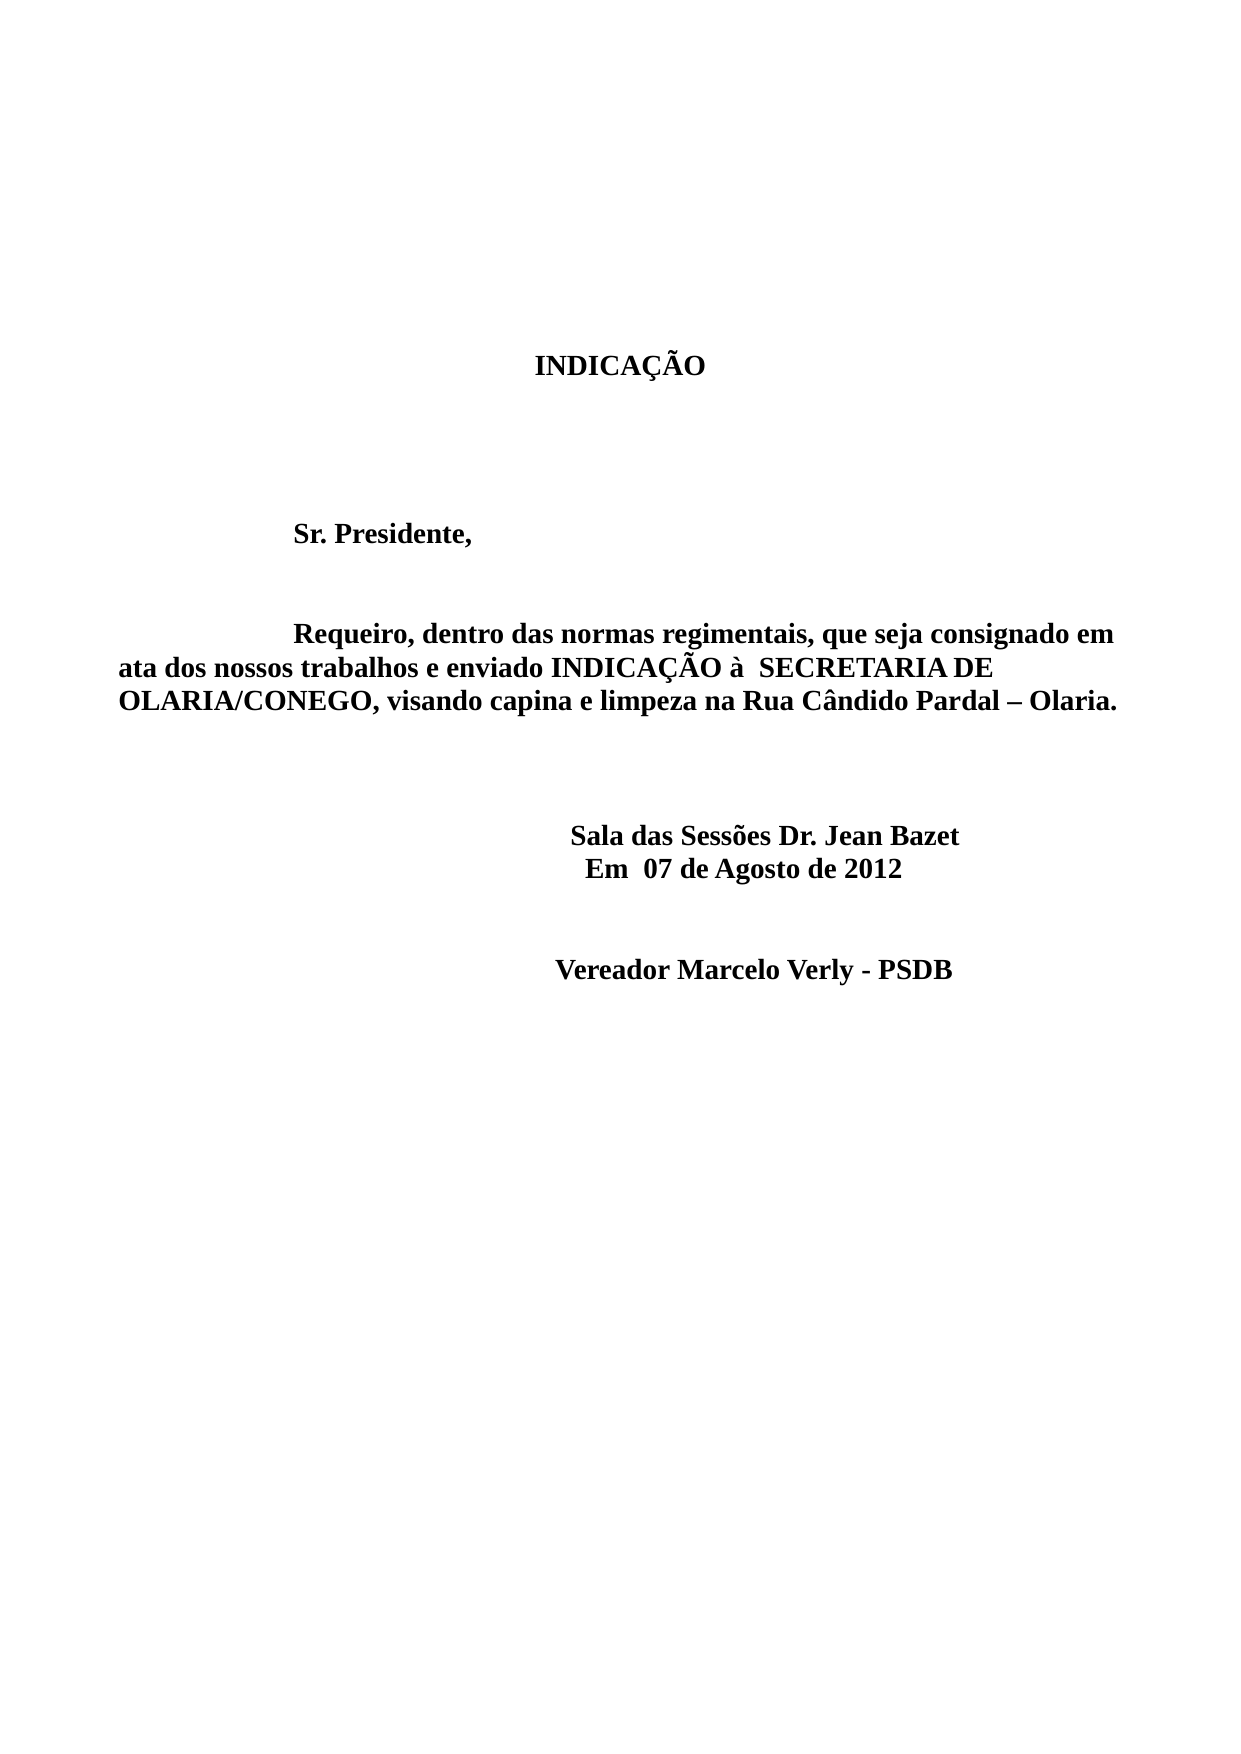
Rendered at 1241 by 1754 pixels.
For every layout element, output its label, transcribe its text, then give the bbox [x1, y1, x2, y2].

text Requeiro, dentro das normas regimentais, que seja consignado em ata dos nossos trabalhos e enviado INDICAÇÃO à SECRETARIA DE OLARIA/CONEGO, visando capina e limpeza na Rua Cândido Pardal – Olaria. [118, 616, 1122, 717]
text INDICAÇÃO [118, 348, 1122, 382]
text Em 07 de Agosto de 2012 [118, 851, 1122, 885]
text Sr. Presidente, [118, 516, 1122, 549]
text Vereador Marcelo Verly - PSDB [118, 952, 1122, 985]
text Sala das Sessões Dr. Jean Bazet [118, 818, 1122, 851]
